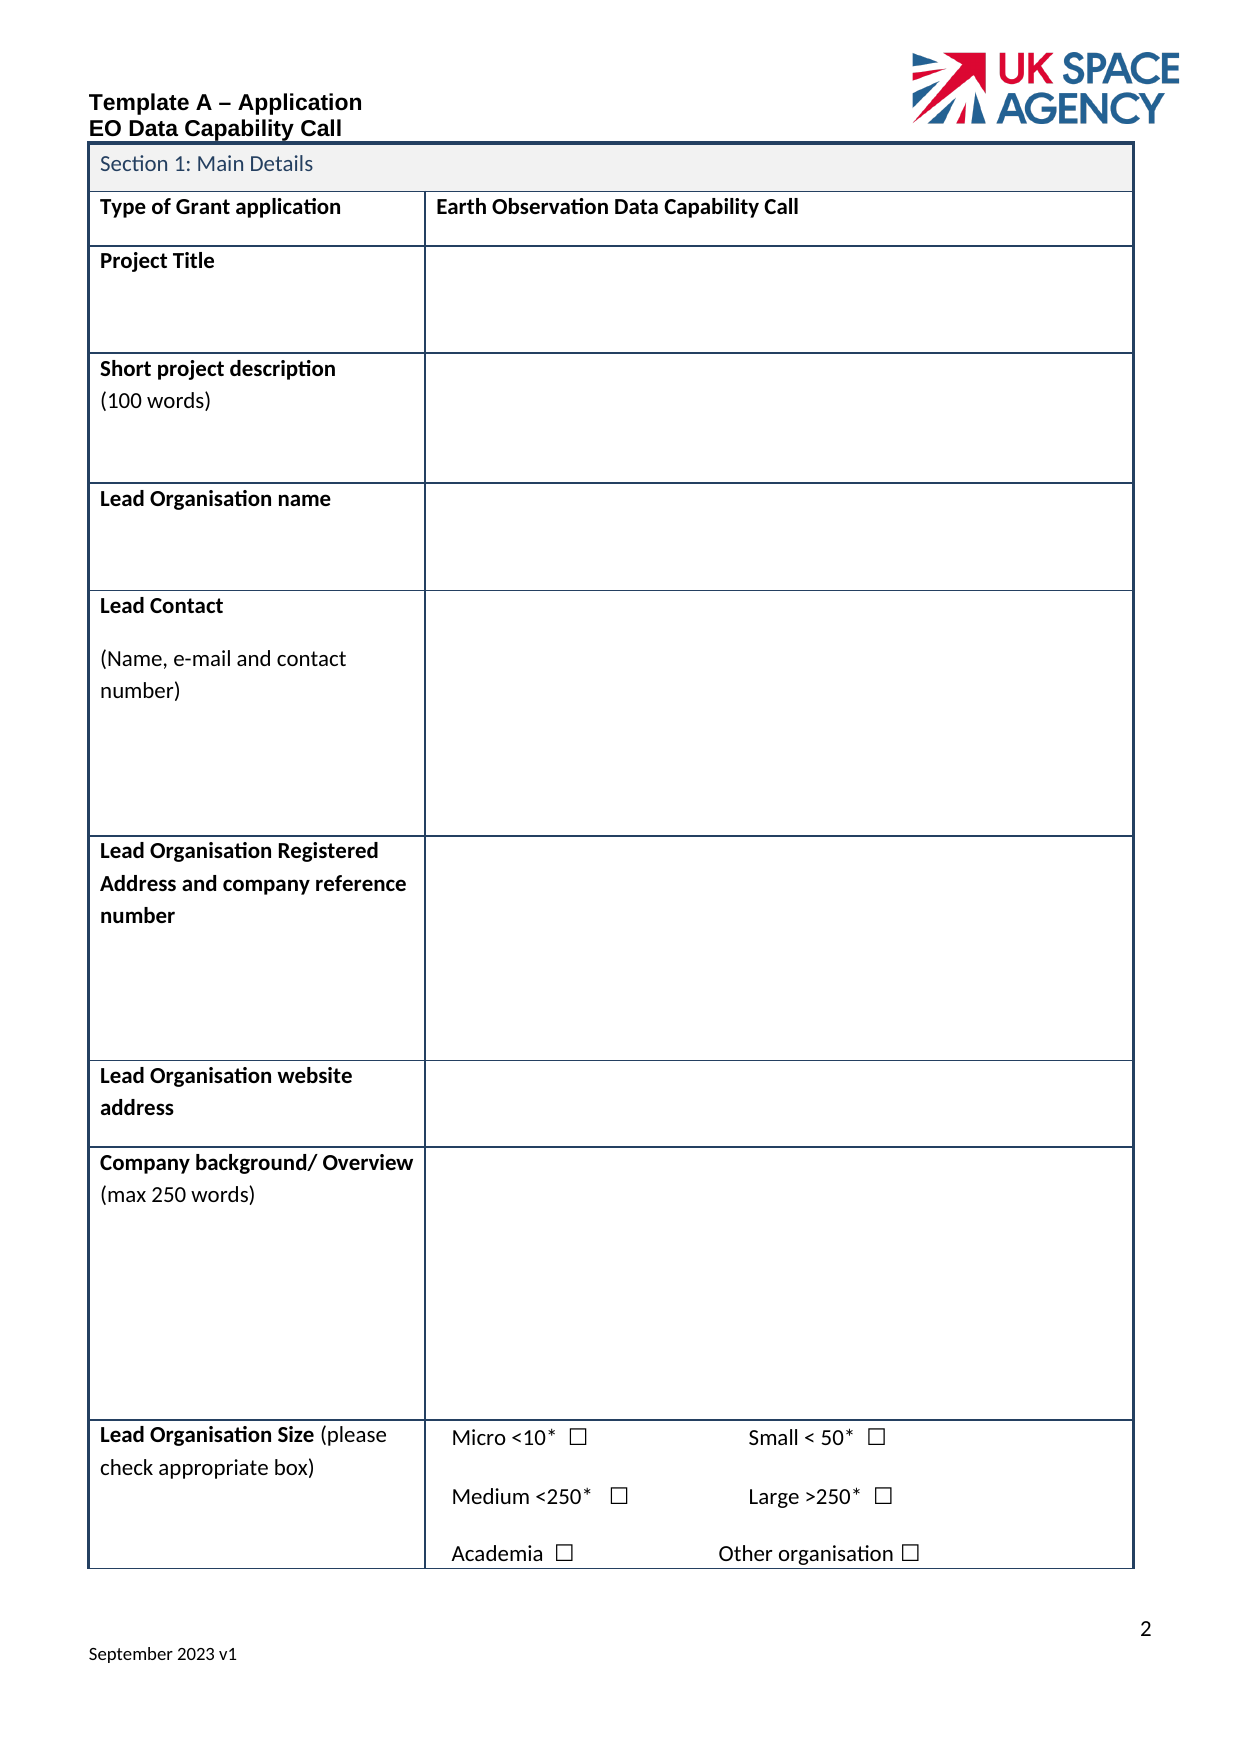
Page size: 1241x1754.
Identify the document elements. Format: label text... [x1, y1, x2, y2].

table_header Section 1: Main Details [90, 145, 1132, 191]
table_cell Lead Organisation Registered Address and company reference number [90, 837, 424, 1060]
table_cell Lead Contact (Name, e-mail and contact number) [90, 591, 424, 835]
table_cell Short project description (100 words) [90, 354, 424, 482]
table_cell Lead Organisation Size (please check appropriate box) [90, 1421, 424, 1568]
table_cell [426, 837, 1132, 1060]
table_cell [426, 591, 1132, 835]
table_cell [426, 1148, 1132, 1419]
table_cell Lead Organisation name [90, 484, 424, 589]
table_cell [426, 1061, 1132, 1146]
table_cell Micro <10* ☐ Small < 50* ☐ Medium <250* ☐ Large >250* ☐ Academia ☐ Other organisation ☐ [426, 1421, 1132, 1568]
table_cell Type of Grant application [90, 192, 424, 245]
table_cell Earth Observation Data Capability Call [426, 192, 1132, 245]
table_cell [426, 484, 1132, 589]
table_cell Lead Organisation website address [90, 1061, 424, 1146]
table_cell Company background/ Overview (max 250 words) [90, 1148, 424, 1419]
table_cell [426, 354, 1132, 482]
table_cell Project Title [90, 247, 424, 352]
table_cell [426, 247, 1132, 352]
